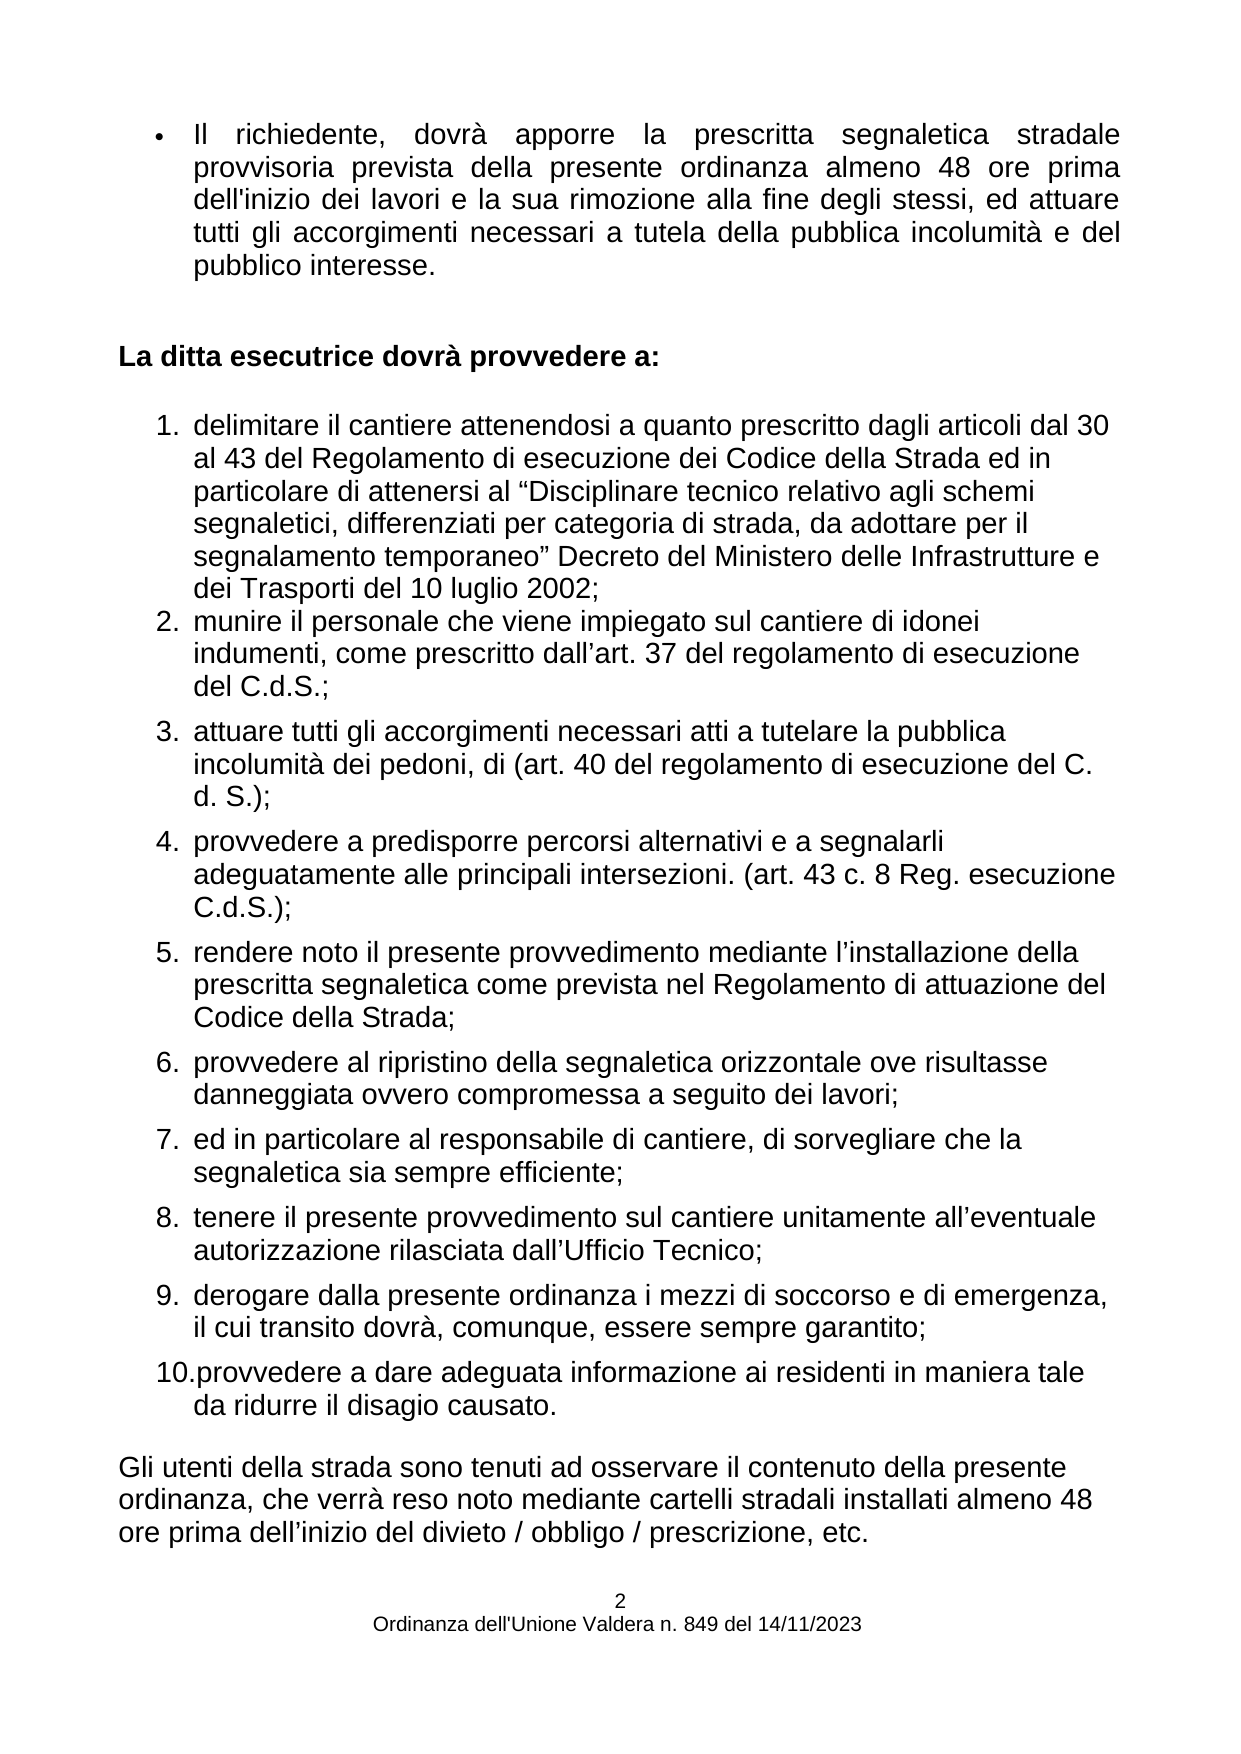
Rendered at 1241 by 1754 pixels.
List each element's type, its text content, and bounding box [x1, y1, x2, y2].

text Gli utenti della strada sono tenuti ad osservare il contenuto della presente ordinanza, che verrà reso noto mediante cartelli stradali installati almeno 48 ore prima dell’inizio del divieto / obbligo / prescrizione, etc. [118, 1451, 1122, 1548]
text La ditta esecutrice dovrà provvedere a: [118, 339, 1122, 372]
list provvedere al ripristino della segnaletica orizzontale ove risultasse danneggiata ovvero compromessa a seguito dei lavori; [156, 1046, 1122, 1111]
list tenere il presente provvedimento sul cantiere unitamente all’eventuale autorizzazione rilasciata dall’Ufficio Tecnico; [156, 1201, 1122, 1266]
list attuare tutti gli accorgimenti necessari atti a tutelare la pubblica incolumità dei pedoni, di (art. 40 del regolamento di esecuzione del C. d. S.); [156, 715, 1122, 813]
list provvedere a predisporre percorsi alternativi e a segnalarli adeguatamente alle principali intersezioni. (art. 43 c. 8 Reg. esecuzione C.d.S.); [156, 825, 1122, 923]
list delimitare il cantiere attenendosi a quanto prescritto dagli articoli dal 30 al 43 del Regolamento di esecuzione dei Codice della Strada ed in particolare di attenersi al “Disciplinare tecnico relativo agli schemi segnaletici, differenziati per categoria di strada, da adottare per il segnalamento temporaneo” Decreto del Ministero delle Infrastrutture e dei Trasporti del 10 luglio 2002; [156, 409, 1122, 605]
list munire il personale che viene impiegato sul cantiere di idonei indumenti, come prescritto dall’art. 37 del regolamento di esecuzione del C.d.S.; [156, 605, 1122, 703]
list Il richiedente, dovrà apporre la prescritta segnaletica stradale provvisoria prevista della presente ordinanza almeno 48 ore prima dell'inizio dei lavori e la sua rimozione alla fine degli stessi, ed attuare tutti gli accorgimenti necessari a tutela della pubblica incolumità e del pubblico interesse. [156, 118, 1122, 281]
list provvedere a dare adeguata informazione ai residenti in maniera tale da ridurre il disagio causato. [156, 1356, 1122, 1421]
list derogare dalla presente ordinanza i mezzi di soccorso e di emergenza, il cui transito dovrà, comunque, essere sempre garantito; [156, 1278, 1122, 1344]
list rendere noto il presente provvedimento mediante l’installazione della prescritta segnaletica come prevista nel Regolamento di attuazione del Codice della Strada; [156, 936, 1122, 1033]
list ed in particolare al responsabile di cantiere, di sorvegliare che la segnaletica sia sempre efficiente; [156, 1123, 1122, 1188]
